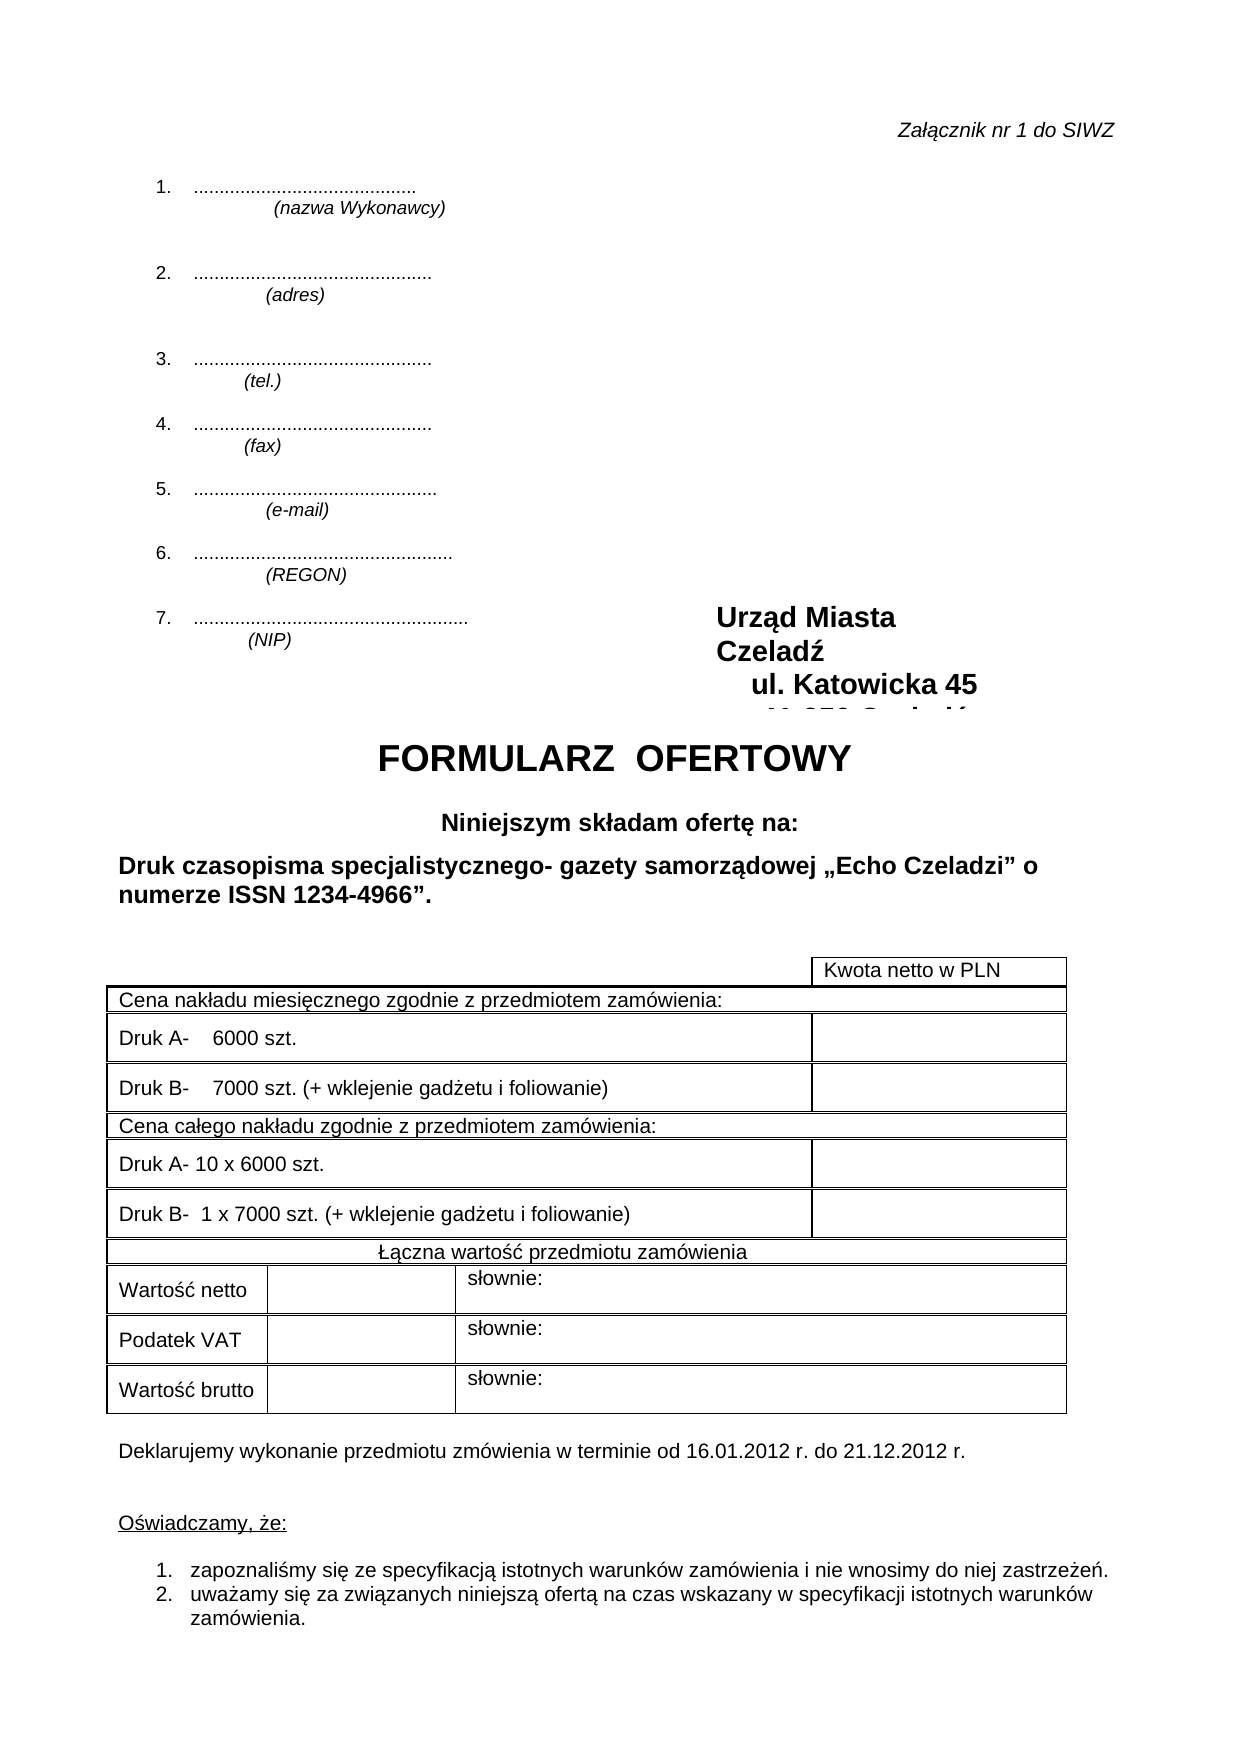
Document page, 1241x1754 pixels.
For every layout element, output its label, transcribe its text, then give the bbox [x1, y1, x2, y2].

table_cell Druk A- 6000 szt. [108, 1014, 811, 1061]
table_cell Cena nakładu miesięcznego zgodnie z przedmiotem zamówienia: [108, 988, 1066, 1011]
list ........................................... [156, 176, 1122, 197]
text FORMULARZ OFERTOWY [118, 736, 1122, 779]
table_cell [813, 1140, 1066, 1187]
list ..................................................... [156, 607, 699, 628]
table_cell Łączna wartość przedmiotu zamówienia [108, 1240, 1066, 1263]
list zamówienia. [156, 1606, 1122, 1630]
table_cell [813, 1190, 1066, 1237]
table_cell [268, 1266, 455, 1313]
table_header Kwota netto w PLN [813, 958, 1066, 985]
list .............................................. [156, 262, 1122, 283]
text Niniejszym składam ofertę na: [118, 808, 1122, 837]
text (adres) [229, 283, 1122, 305]
text Druk czasopisma specjalistycznego- gazety samorządowej „Echo Czeladzi” o numerze ISSN 1234-4966”. [118, 851, 1122, 909]
text Deklarujemy wykonanie przedmiotu zmówienia w terminie od 16.01.2012 r. do 21.12.2012 r. [118, 1438, 1122, 1462]
list [1029, 607, 1122, 628]
text (fax) [156, 434, 1122, 456]
table_cell [813, 1014, 1066, 1061]
text (NIP) [118, 628, 699, 650]
table_cell słownie: [456, 1366, 1066, 1413]
table_cell Wartość brutto [108, 1366, 267, 1413]
list .............................................. [156, 413, 1122, 434]
text (nazwa Wykonawcy) [156, 197, 1122, 219]
table_cell Cena całego nakładu zgodnie z przedmiotem zamówienia: [108, 1114, 1066, 1137]
table_cell Podatek VAT [108, 1316, 267, 1363]
list 2. uważamy się za związanych niniejszą ofertą na czas wskazany w specyfikacji istotnych warunków [156, 1582, 1122, 1606]
table_cell Druk B- 1 x 7000 szt. (+ wklejenie gadżetu i foliowanie) [108, 1190, 811, 1237]
text (REGON) [229, 564, 1122, 585]
table_cell słownie: [456, 1266, 1066, 1313]
table_cell [268, 1366, 455, 1413]
list 1. zapoznaliśmy się ze specyfikacją istotnych warunków zamówienia i nie wnosimy do niej zastrzeżeń. [156, 1558, 1122, 1582]
table_cell [268, 1316, 455, 1363]
text (tel.) [156, 370, 1122, 391]
table_cell Wartość netto [108, 1266, 267, 1313]
text ul. Katowicka 45 [716, 667, 1012, 701]
text (e-mail) [229, 499, 1122, 521]
text Załącznik nr 1 do SIWZ [118, 118, 1122, 142]
table_cell słownie: [456, 1316, 1066, 1363]
text 41-250 Czeladź [716, 701, 1012, 708]
list .............................................. [156, 348, 1122, 370]
list .................................................. [156, 542, 1122, 564]
table_cell [813, 1064, 1066, 1111]
table_header [106, 957, 811, 985]
table_cell Druk B- 7000 szt. (+ wklejenie gadżetu i foliowanie) [108, 1064, 811, 1111]
text Oświadczamy, że: [118, 1510, 1122, 1534]
text [1029, 628, 1122, 650]
list ............................................... [156, 477, 1122, 499]
table_cell Druk A- 10 x 6000 szt. [108, 1140, 811, 1187]
text Urząd Miasta Czeladź [716, 600, 1012, 667]
